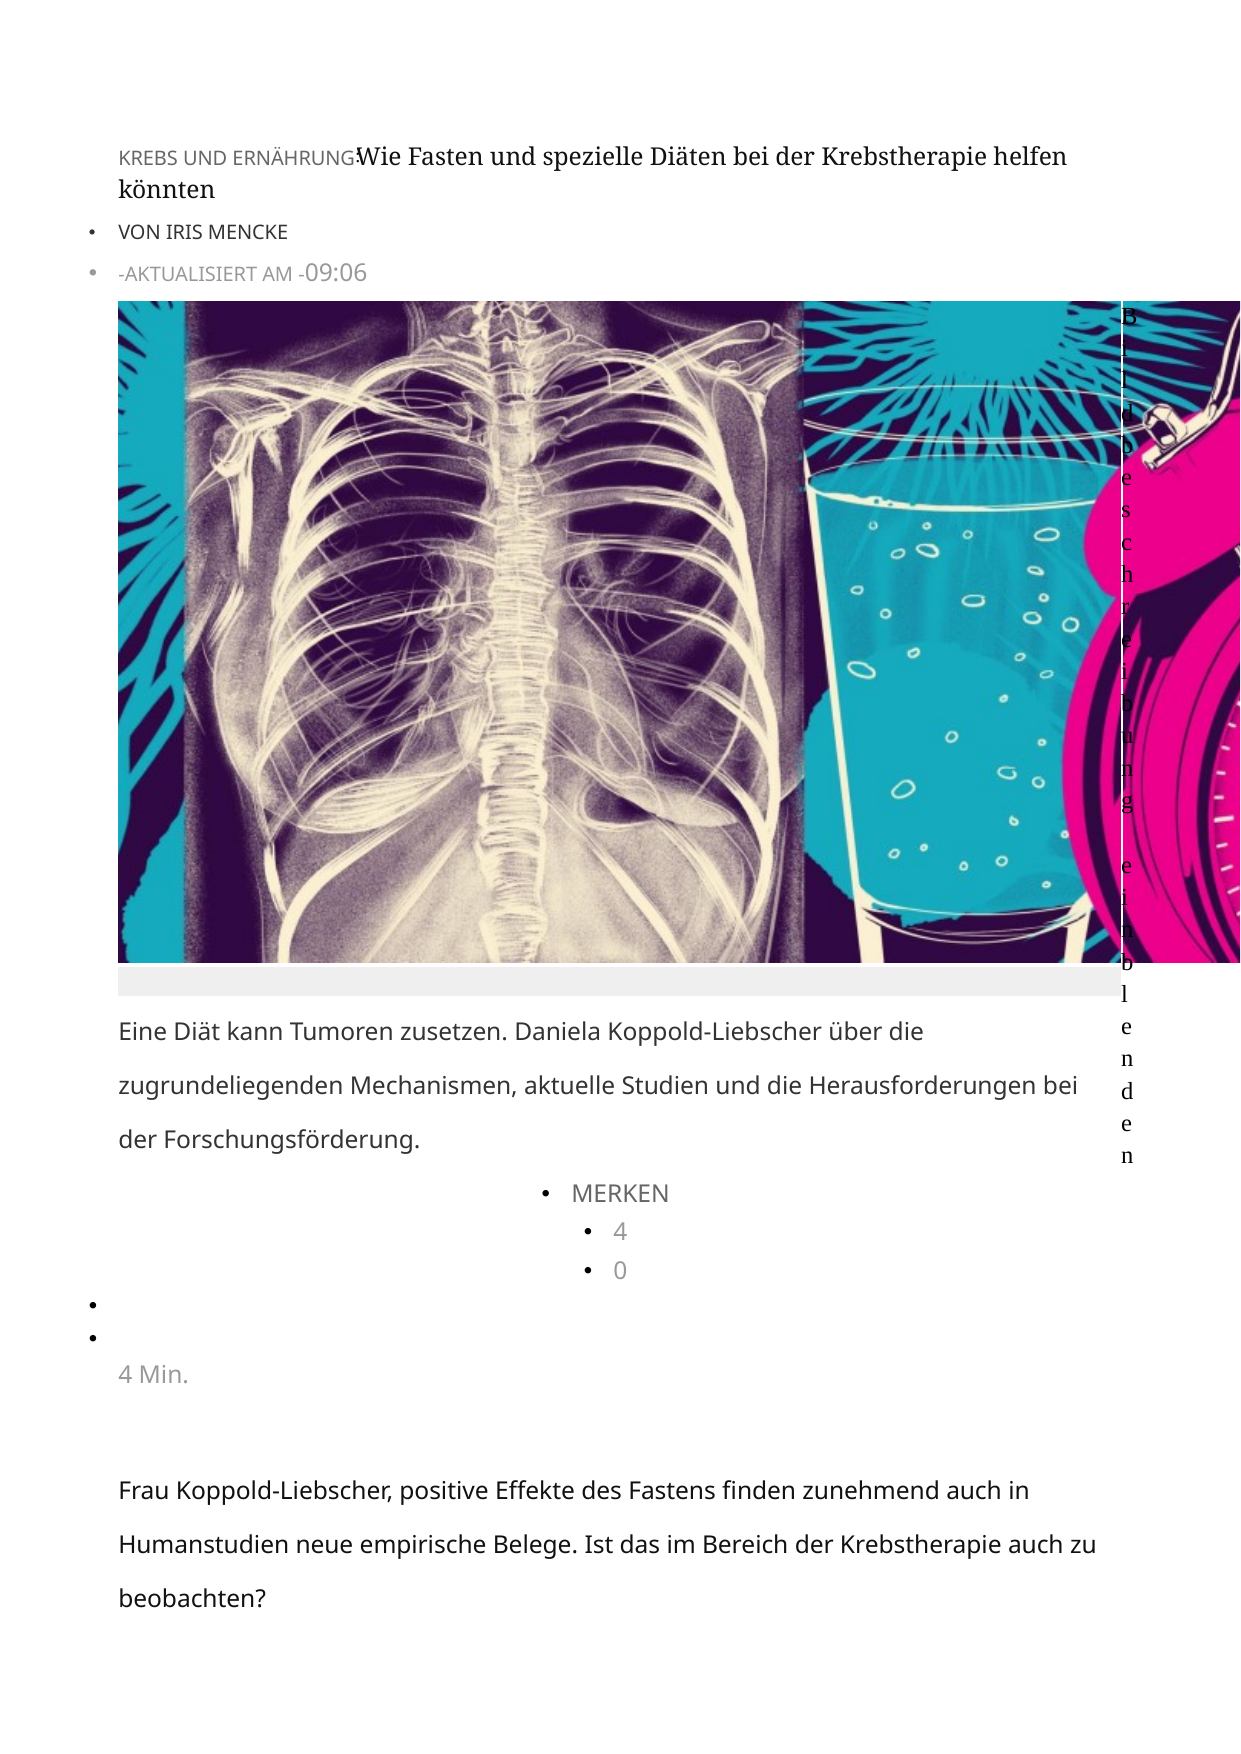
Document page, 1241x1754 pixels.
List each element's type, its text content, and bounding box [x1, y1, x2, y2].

picture [1123, 301, 1241, 963]
list VON IRIS MENCKE [118, 218, 1122, 245]
picture [118, 301, 1121, 963]
list 0 [118, 1253, 1122, 1286]
picture [1125, 701, 1130, 710]
picture [1125, 443, 1130, 452]
list MERKEN [118, 1176, 1122, 1210]
text Eine Diät kann Tumoren zusetzen. Daniela Koppold-Liebscher über die zugrundeliegenden Mechanismen, aktuelle Studien und die Herausforderungen bei der Forschungsförderung. [118, 1014, 1121, 1156]
text 4 Min. [118, 1357, 1122, 1391]
subtitle KREBS UND ERNÄHRUNGWie Fasten und spezielle Diäten bei der Krebstherapie helfen könnten [118, 139, 1122, 206]
list -AKTUALISIERT AM -09:06 [118, 255, 1122, 289]
list 4 [118, 1215, 1122, 1248]
text Frau Koppold-Liebscher, positive Effekte des Fastens finden zunehmend auch in Humanstudien neue empirische Belege. Ist das im Bereich der Krebstherapie auch zu beobachten? [118, 1473, 1122, 1615]
